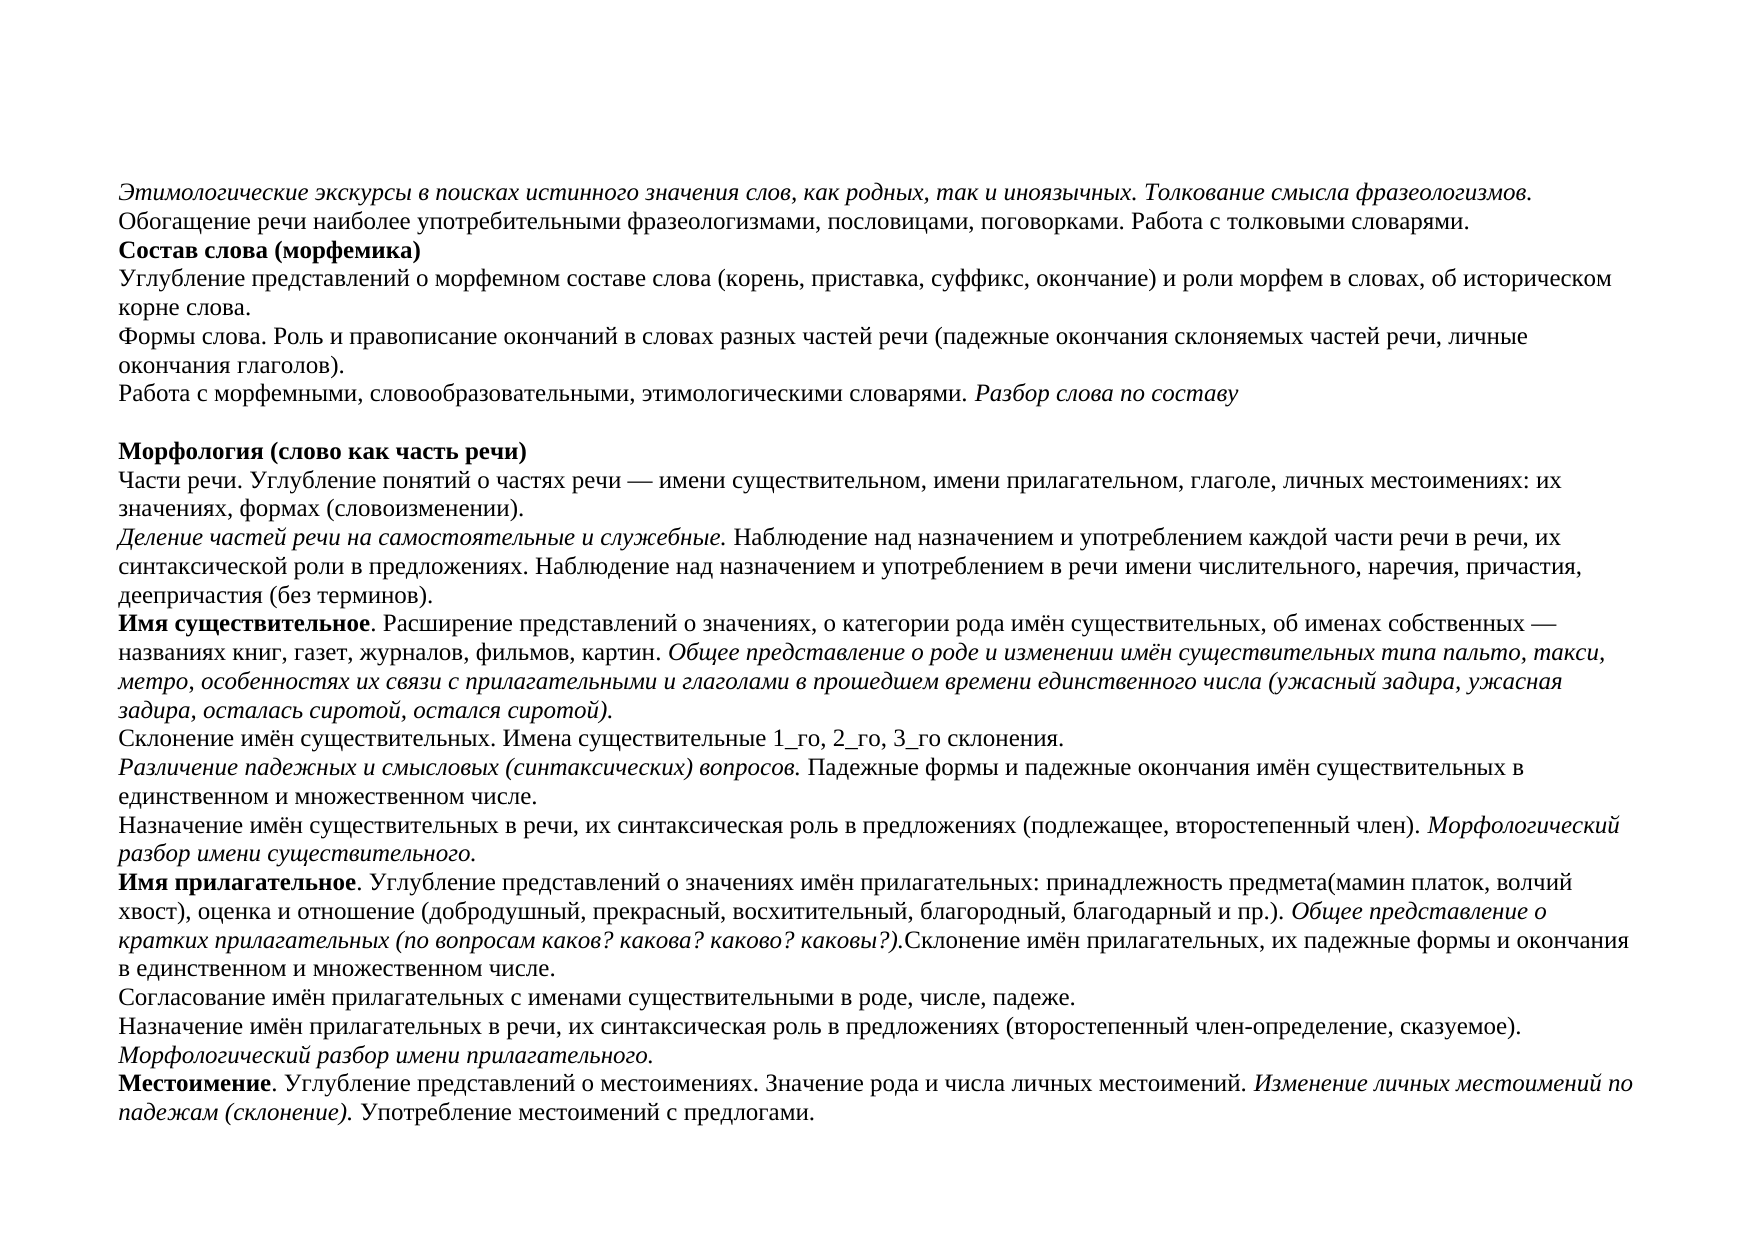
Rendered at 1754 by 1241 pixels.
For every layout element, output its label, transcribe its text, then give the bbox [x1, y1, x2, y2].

text Состав слова (морфемика) [118, 235, 1636, 263]
text Морфология (слово как часть речи) [118, 436, 1636, 465]
text Обогащение речи наиболее употребительными фразеологизмами, пословицами, поговорками. Работа с толковыми словарями. [118, 206, 1636, 235]
text Формы слова. Роль и правописание окончаний в словах разных частей речи (падежные окончания склоняемых частей речи, личные окончания глаголов). [118, 321, 1636, 378]
text Части речи. Углубление понятий о частях речи — имени существительном, имени прилагательном, глаголе, личных местоимениях: их значениях, формах (словоизменении). [118, 465, 1636, 522]
text Склонение имён существительных. Имена существительные 1_го, 2_го, 3_го склонения. [118, 723, 1636, 752]
text Местоимение. Углубление представлений о местоимениях. Значение рода и числа личных местоимений. Изменение личных местоимений по падежам (склонение). Употребление местоимений с предлогами. [118, 1068, 1636, 1126]
text Различение падежных и смысловых (синтаксических) вопросов. Падежные формы и падежные окончания имён существительных в единственном и множественном числе. [118, 752, 1636, 810]
text Имя существительное. Расширение представлений о значениях, о категории рода имён существительных, об именах собственных — названиях книг, газет, журналов, фильмов, картин. Общее представление о роде и изменении имён существительных типа пальто, такси, метро, особенностях их связи с прилагательными и глаголами в прошедшем времени единственного числа (ужасный задира, ужасная задира, осталась сиротой, остался сиротой). [118, 608, 1636, 723]
text Работа с морфемными, словообразовательными, этимологическими словарями. Разбор слова по составу [118, 378, 1636, 407]
text Назначение имён существительных в речи, их синтаксическая роль в предложениях (подлежащее, второстепенный член). Морфологический разбор имени существительного. [118, 810, 1636, 867]
text Согласование имён прилагательных с именами существительными в роде, числе, падеже. [118, 982, 1636, 1011]
text Деление частей речи на самостоятельные и служебные. Наблюдение над назначением и употреблением каждой части речи в речи, их синтаксической роли в предложениях. Наблюдение над назначением и употреблением в речи имени числительного, наречия, причастия, деепричастия (без терминов). [118, 522, 1636, 608]
text Этимологические экскурсы в поисках истинного значения слов, как родных, так и иноязычных. Толкование смысла фразеологизмов. [118, 177, 1636, 206]
text Назначение имён прилагательных в речи, их синтаксическая роль в предложениях (второстепенный член-определение, сказуемое). Морфологический разбор имени прилагательного. [118, 1011, 1636, 1068]
text Имя прилагательное. Углубление представлений о значениях имён прилагательных: принадлежность предмета(мамин платок, волчий хвост), оценка и отношение (добродушный, прекрасный, восхитительный, благородный, благодарный и пр.). Общее представление о кратких прилагательных (по вопросам каков? какова? каково? каковы?).Склонение имён прилагательных, их падежные формы и окончания в единственном и множественном числе. [118, 867, 1636, 982]
text Углубление представлений о морфемном составе слова (корень, приставка, суффикс, окончание) и роли морфем в словах, об историческом корне слова. [118, 263, 1636, 321]
